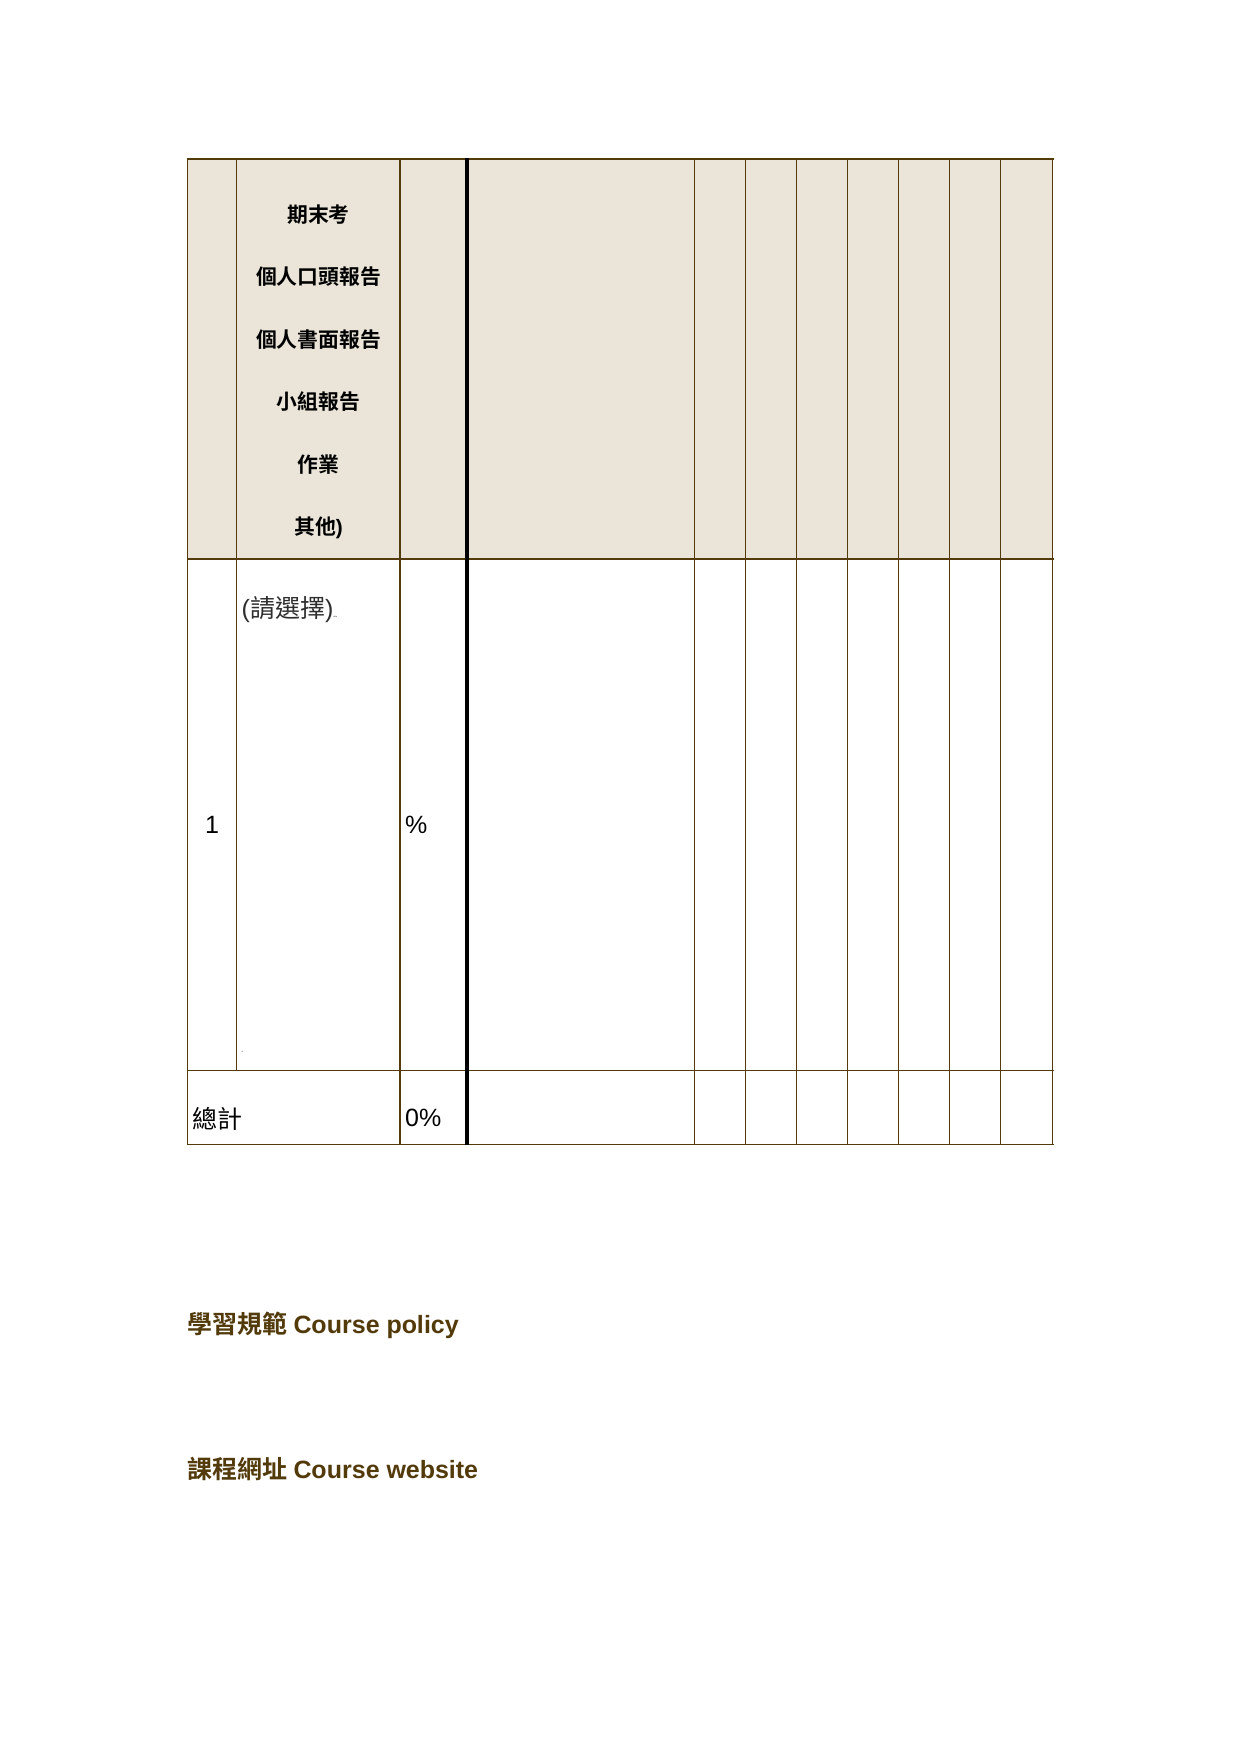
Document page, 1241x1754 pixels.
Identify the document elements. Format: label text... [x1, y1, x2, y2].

table_cell [1001, 560, 1052, 1069]
table_cell [695, 560, 745, 1069]
table_header [469, 160, 694, 558]
table_cell [950, 1071, 1000, 1143]
table_cell [469, 1071, 694, 1143]
table_cell [746, 1071, 796, 1143]
table_cell [695, 1071, 745, 1143]
table_cell [1001, 1071, 1052, 1143]
table_cell [848, 560, 898, 1069]
table_cell [797, 1071, 847, 1143]
table_cell (請選擇)sele ct [237, 560, 399, 1069]
table_header [848, 160, 898, 558]
table_header 期末考 個人口頭報告 個人書面報告 小組報告 作業 其他) [237, 160, 399, 558]
table_header [401, 160, 465, 558]
table_header [797, 160, 847, 558]
table_header [746, 160, 796, 558]
table_cell [746, 560, 796, 1069]
table_cell [469, 560, 694, 1069]
table_header [695, 160, 745, 558]
table_cell 0% [401, 1071, 465, 1143]
subtitle 課程網址 Course website [187, 1426, 1053, 1489]
table_cell [950, 560, 1000, 1069]
table_cell [899, 560, 949, 1069]
table_header [950, 160, 1000, 558]
table_cell % [401, 560, 465, 1069]
table_header [1001, 160, 1052, 558]
subtitle 學習規範 Course policy [187, 1281, 1053, 1343]
table_header [188, 160, 236, 558]
table_cell 1 [188, 560, 236, 1069]
table_cell [797, 560, 847, 1069]
table_cell [899, 1071, 949, 1143]
table_cell 總計 [188, 1071, 399, 1143]
table_header [899, 160, 949, 558]
table_cell [848, 1071, 898, 1143]
